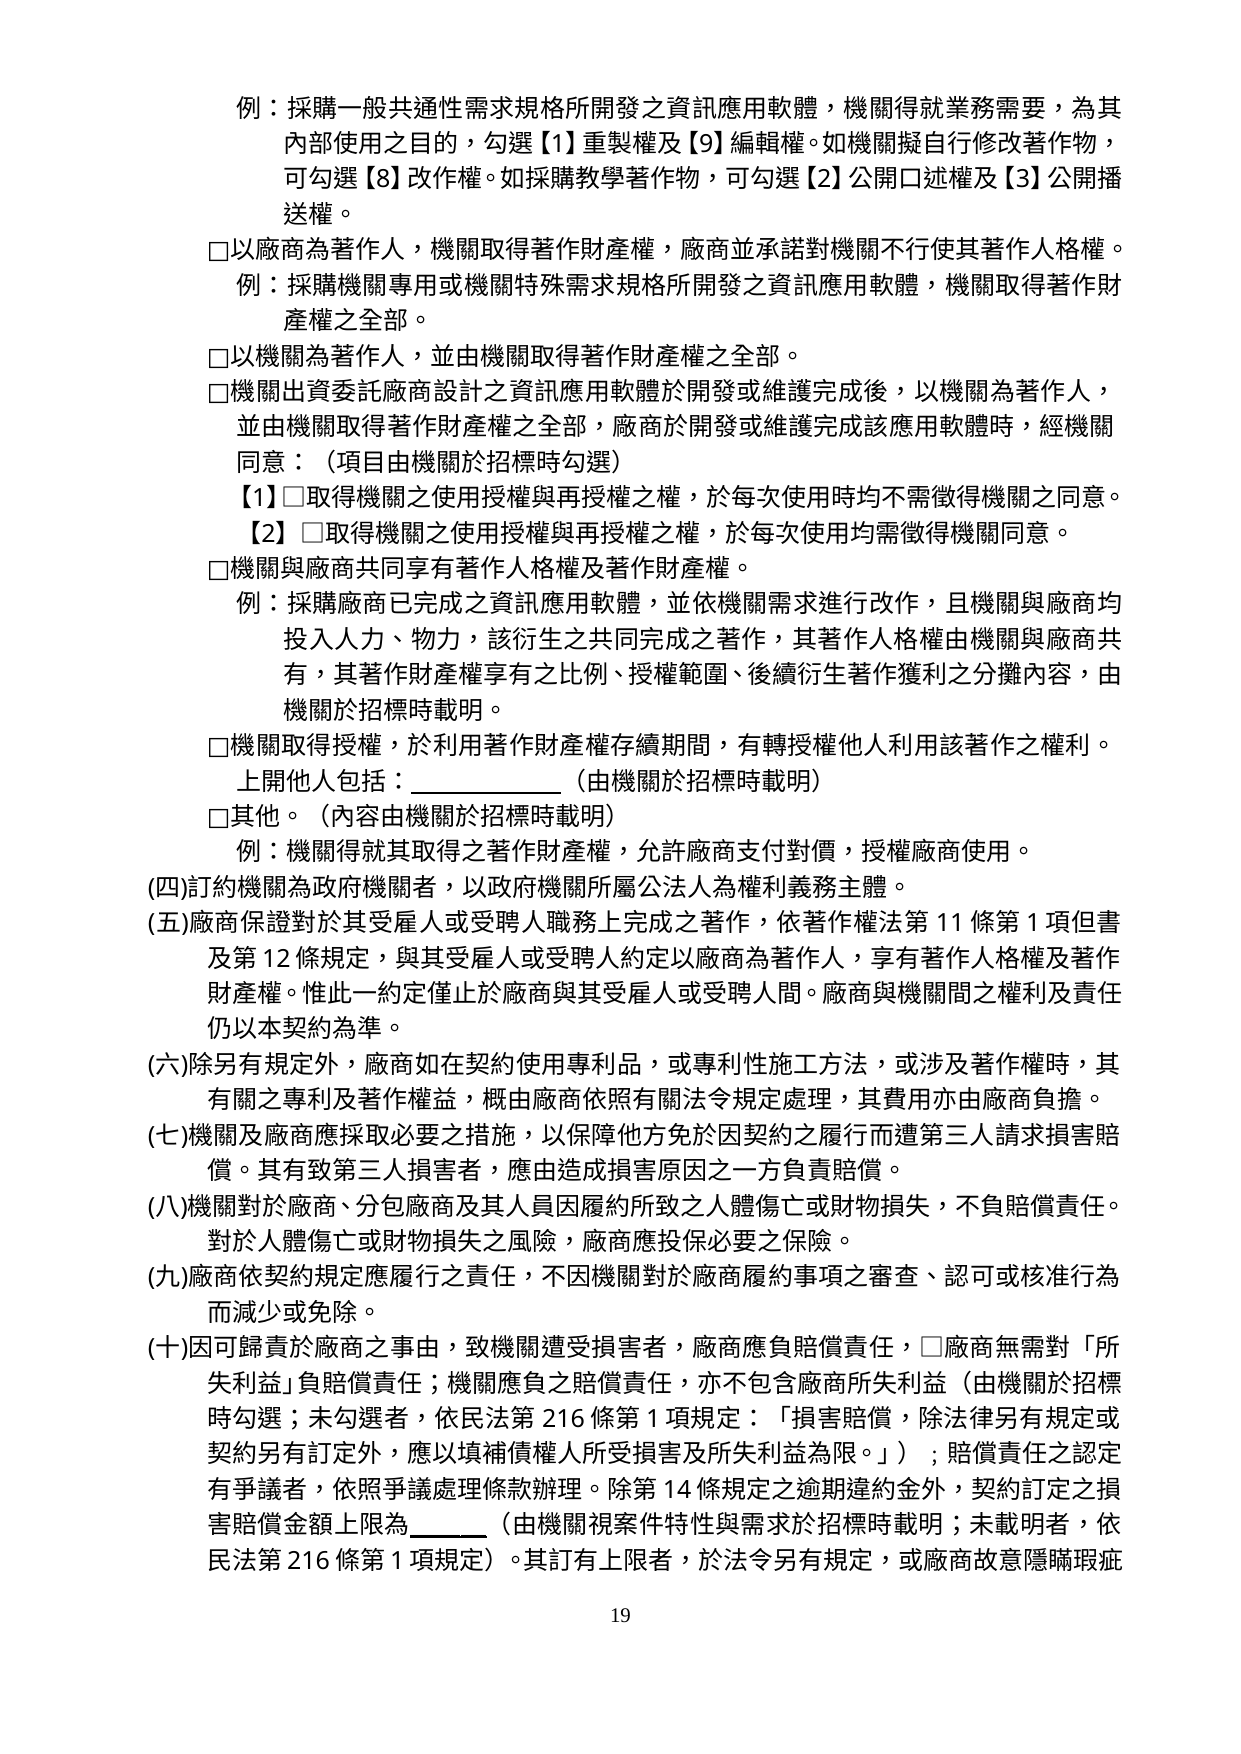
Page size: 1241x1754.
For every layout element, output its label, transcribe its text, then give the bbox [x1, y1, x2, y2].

text (六)除另有規定外，廠商如在契約使用專利品，或專利性施工方法，或涉及著作權時，其有關之專利及著作權益，概由廠商依照有關法令規定處理，其費用亦由廠商負擔。 [148, 1045, 1122, 1116]
text 例：採購一般共通性需求規格所開發之資訊應用軟體，機關得就業務需要，為其內部使用之目的，勾選【1】重製權及【9】編輯權。如機關擬自行修改著作物，可勾選【8】改作權。如採購教學著作物，可勾選【2】公開口述權及【3】公開播送權。 [236, 89, 1122, 230]
text □以廠商為著作人，機關取得著作財產權，廠商並承諾對機關不行使其著作人格權。 [207, 230, 1116, 266]
text (四)訂約機關為政府機關者，以政府機關所屬公法人為權利義務主體。 [148, 868, 1122, 903]
text □其他。（內容由機關於招標時載明） [207, 797, 1116, 832]
text 【2】□取得機關之使用授權與再授權之權，於每次使用均需徵得機關同意。 [236, 514, 1122, 549]
text (八)機關對於廠商、分包廠商及其人員因履約所致之人體傷亡或財物損失，不負賠償責任。對於人體傷亡或財物損失之風險，廠商應投保必要之保險。 [148, 1187, 1122, 1257]
text □機關取得授權，於利用著作財產權存續期間，有轉授權他人利用該著作之權利。上開他人包括： （由機關於招標時載明） [207, 726, 1116, 797]
text (十)因可歸責於廠商之事由，致機關遭受損害者，廠商應負賠償責任，□廠商無需對「所失利益」負賠償責任；機關應負之賠償責任，亦不包含廠商所失利益（由機關於招標時勾選；未勾選者，依民法第216條第1項規定：「損害賠償，除法律另有規定或契約另有訂定外，應以填補債權人所受損害及所失利益為限。」）﹔賠償責任之認定，有爭議者，依照爭議處理條款辦理。除第14條規定之逾期違約金外，契約訂定之損害賠償金額上限為＿＿＿（由機關視案件特性與需求於招標時載明；未載明者，依民法第216條第1項規定）。其訂有上限者，於法令另有規定，或廠商故意隱瞞瑕疵、故意或重大過失行為，或對第三人發生侵權行為，對機關所造成之損害賠償，不受賠償金額上限之限制。 [148, 1328, 1122, 1576]
text □以機關為著作人，並由機關取得著作財產權之全部。 [207, 337, 1116, 372]
text 例：採購廠商已完成之資訊應用軟體，並依機關需求進行改作，且機關與廠商均投入人力、物力，該衍生之共同完成之著作，其著作人格權由機關與廠商共有，其著作財產權享有之比例、授權範圍、後續衍生著作獲利之分攤內容，由機關於招標時載明。 [236, 584, 1122, 726]
text (九)廠商依契約規定應履行之責任，不因機關對於廠商履約事項之審查、認可或核准行為而減少或免除。 [148, 1257, 1122, 1328]
text (七)機關及廠商應採取必要之措施，以保障他方免於因契約之履行而遭第三人請求損害賠償。其有致第三人損害者，應由造成損害原因之一方負責賠償。 [148, 1116, 1122, 1187]
text □機關與廠商共同享有著作人格權及著作財產權。 [207, 549, 1116, 584]
text (五)廠商保證對於其受雇人或受聘人職務上完成之著作，依著作權法第11條第1項但書及第12條規定，與其受雇人或受聘人約定以廠商為著作人，享有著作人格權及著作財產權。惟此一約定僅止於廠商與其受雇人或受聘人間。廠商與機關間之權利及責任，仍以本契約為準。 [148, 903, 1122, 1045]
text 例：機關得就其取得之著作財產權，允許廠商支付對價，授權廠商使用。 [236, 832, 1122, 868]
text 【1】□取得機關之使用授權與再授權之權，於每次使用時均不需徵得機關之同意。 [236, 478, 1122, 514]
text 例：採購機關專用或機關特殊需求規格所開發之資訊應用軟體，機關取得著作財產權之全部。 [236, 266, 1122, 337]
text □機關出資委託廠商設計之資訊應用軟體於開發或維護完成後，以機關為著作人，並由機關取得著作財產權之全部，廠商於開發或維護完成該應用軟體時，經機關同意：（項目由機關於招標時勾選） [207, 372, 1116, 478]
